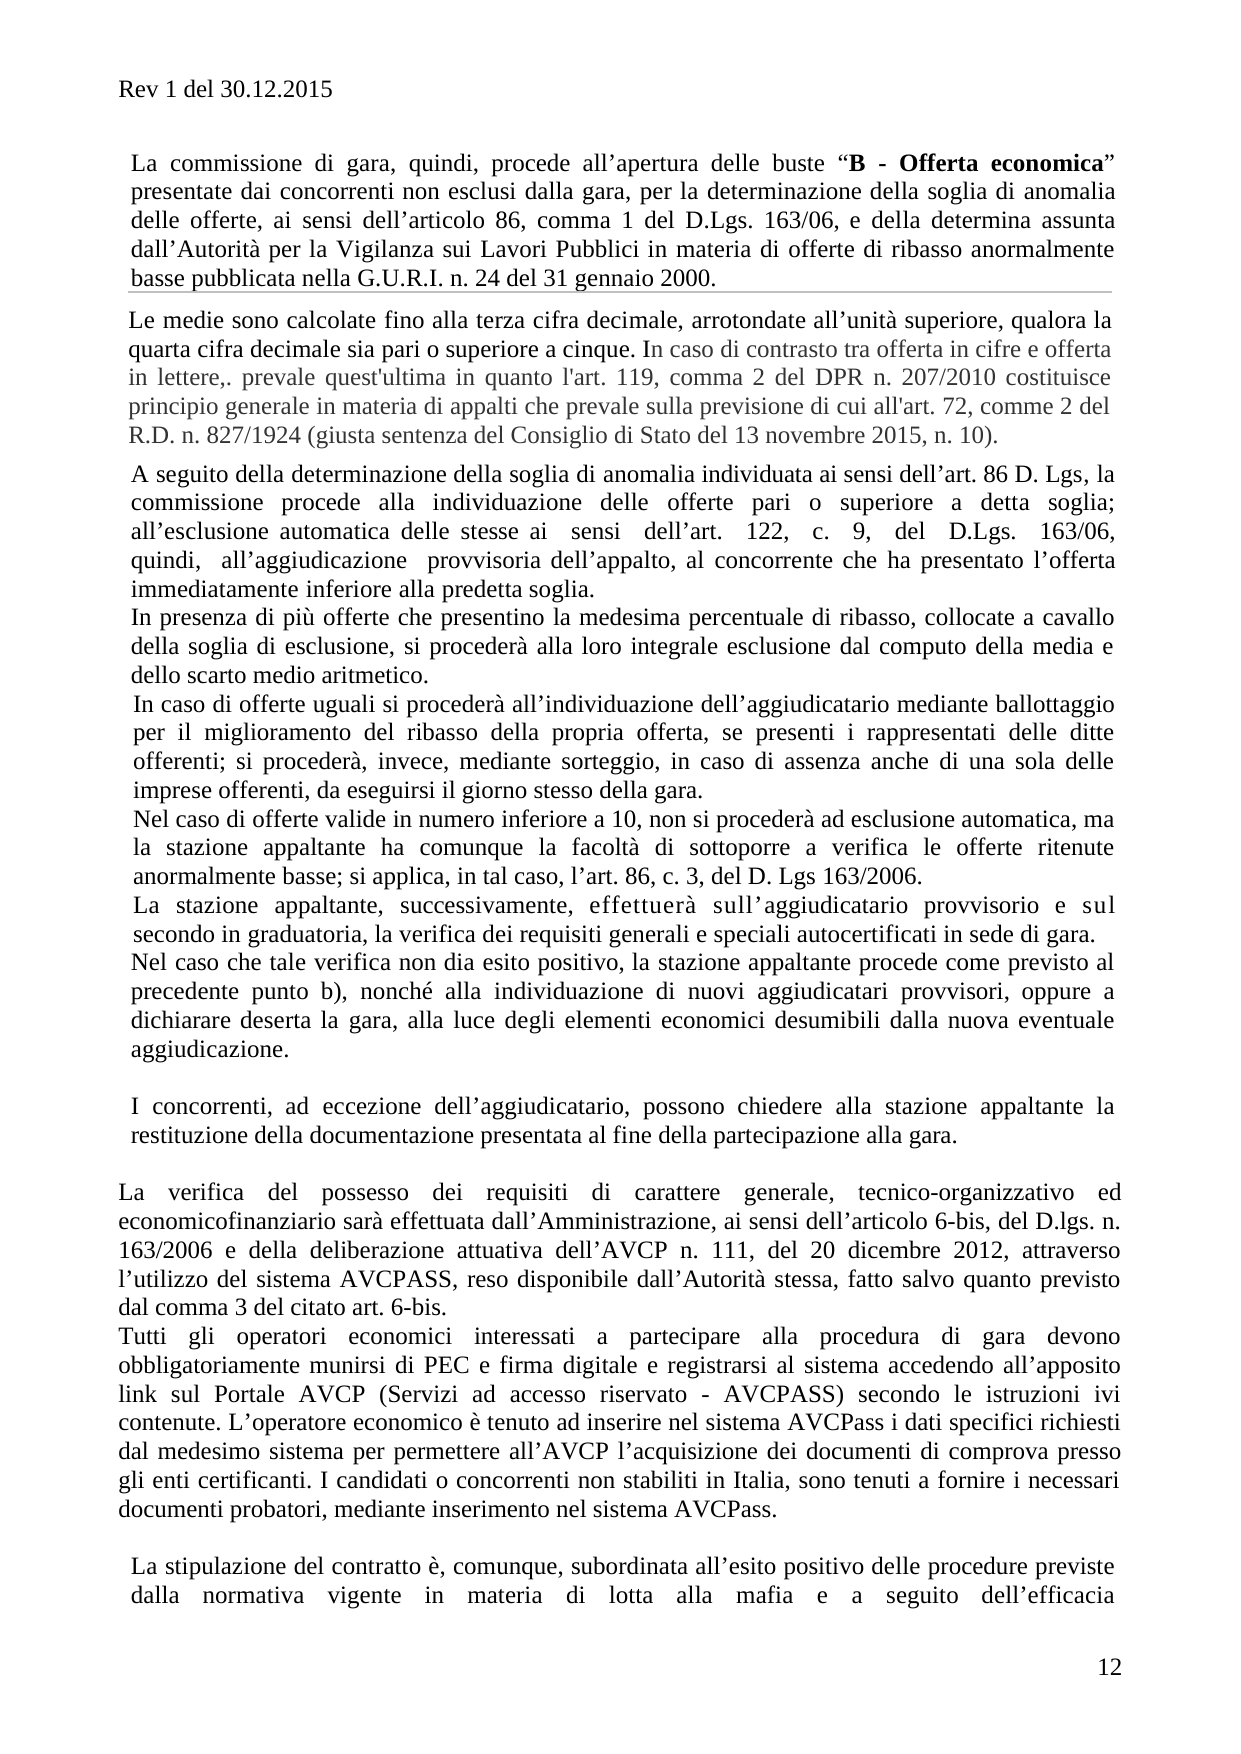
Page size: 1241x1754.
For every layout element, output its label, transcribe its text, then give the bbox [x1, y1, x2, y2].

text La stazione appaltante, successivamente, effettuerà sull’aggiudicatario provvisorio e sul secondo in graduatoria, la verifica dei requisiti generali e speciali autocertificati in sede di gara. [133, 890, 1115, 947]
text A seguito della determinazione della soglia di anomalia individuata ai sensi dell’art. 86 D. Lgs, la commissione procede alla individuazione delle offerte pari o superiore a detta soglia; all’esclusione automatica delle stesse ai sensi dell’art. 122, c. 9, del D.Lgs. 163/06, quindi, all’aggiudicazione provvisoria dell’appalto, al concorrente che ha presentato l’offerta immediatamente inferiore alla predetta soglia. [131, 459, 1115, 602]
text Nel caso che tale verifica non dia esito positivo, la stazione appaltante procede come previsto al precedente punto b), nonché alla individuazione di nuovi aggiudicatari provvisori, oppure a dichiarare deserta la gara, alla luce degli elementi economici desumibili dalla nuova eventuale aggiudicazione. [131, 947, 1115, 1062]
text La stipulazione del contratto è, comunque, subordinata all’esito positivo delle procedure previste dalla normativa vigente in materia di lotta alla mafia e a seguito dell’efficacia [131, 1551, 1115, 1609]
text Le medie sono calcolate fino alla terza cifra decimale, arrotondate all’unità superiore, qualora la quarta cifra decimale sia pari o superiore a cinque. In caso di contrasto tra offerta in cifre e offerta in lettere,. prevale quest'ultima in quanto l'art. 119, comma 2 del DPR n. 207/2010 costituisce principio generale in materia di appalti che prevale sulla previsione di cui all'art. 72, comme 2 del R.D. n. 827/1924 (giusta sentenza del Consiglio di Stato del 13 novembre 2015, n. 10). [128, 293, 1112, 449]
text In caso di offerte uguali si procederà all’individuazione dell’aggiudicatario mediante ballottaggio per il miglioramento del ribasso della propria offerta, se presenti i rappresentati delle ditte offerenti; si procederà, invece, mediante sorteggio, in caso di assenza anche di una sola delle imprese offerenti, da eseguirsi il giorno stesso della gara. [133, 689, 1115, 804]
text La verifica del possesso dei requisiti di carattere generale, tecnico-organizzativo ed economicofinanziario sarà effettuata dall’Amministrazione, ai sensi dell’articolo 6-bis, del D.lgs. n. 163/2006 e della deliberazione attuativa dell’AVCP n. 111, del 20 dicembre 2012, attraverso l’utilizzo del sistema AVCPASS, reso disponibile dall’Autorità stessa, fatto salvo quanto previsto dal comma 3 del citato art. 6-bis. [118, 1177, 1122, 1321]
text In presenza di più offerte che presentino la medesima percentuale di ribasso, collocate a cavallo della soglia di esclusione, si procederà alla loro integrale esclusione dal computo della media e dello scarto medio aritmetico. [131, 602, 1115, 689]
text Tutti gli operatori economici interessati a partecipare alla procedura di gara devono obbligatoriamente munirsi di PEC e firma digitale e registrarsi al sistema accedendo all’apposito link sul Portale AVCP (Servizi ad accesso riservato - AVCPASS) secondo le istruzioni ivi contenute. L’operatore economico è tenuto ad inserire nel sistema AVCPass i dati specifici richiesti dal medesimo sistema per permettere all’AVCP l’acquisizione dei documenti di comprova presso gli enti certificanti. I candidati o concorrenti non stabiliti in Italia, sono tenuti a fornire i necessari documenti probatori, mediante inserimento nel sistema AVCPass. [118, 1321, 1122, 1522]
text Nel caso di offerte valide in numero inferiore a 10, non si procederà ad esclusione automatica, ma la stazione appaltante ha comunque la facoltà di sottoporre a verifica le offerte ritenute anormalmente basse; si applica, in tal caso, l’art. 86, c. 3, del D. Lgs 163/2006. [133, 804, 1115, 890]
text La commissione di gara, quindi, procede all’apertura delle buste “B - Offerta economica” presentate dai concorrenti non esclusi dalla gara, per la determinazione della soglia di anomalia delle offerte, ai sensi dell’articolo 86, comma 1 del D.Lgs. 163/06, e della determina assunta dall’Autorità per la Vigilanza sui Lavori Pubblici in materia di offerte di ribasso anormalmente basse pubblicata nella G.U.R.I. n. 24 del 31 gennaio 2000. [131, 148, 1115, 291]
text I concorrenti, ad eccezione dell’aggiudicatario, possono chiedere alla stazione appaltante la restituzione della documentazione presentata al fine della partecipazione alla gara. [131, 1091, 1115, 1149]
